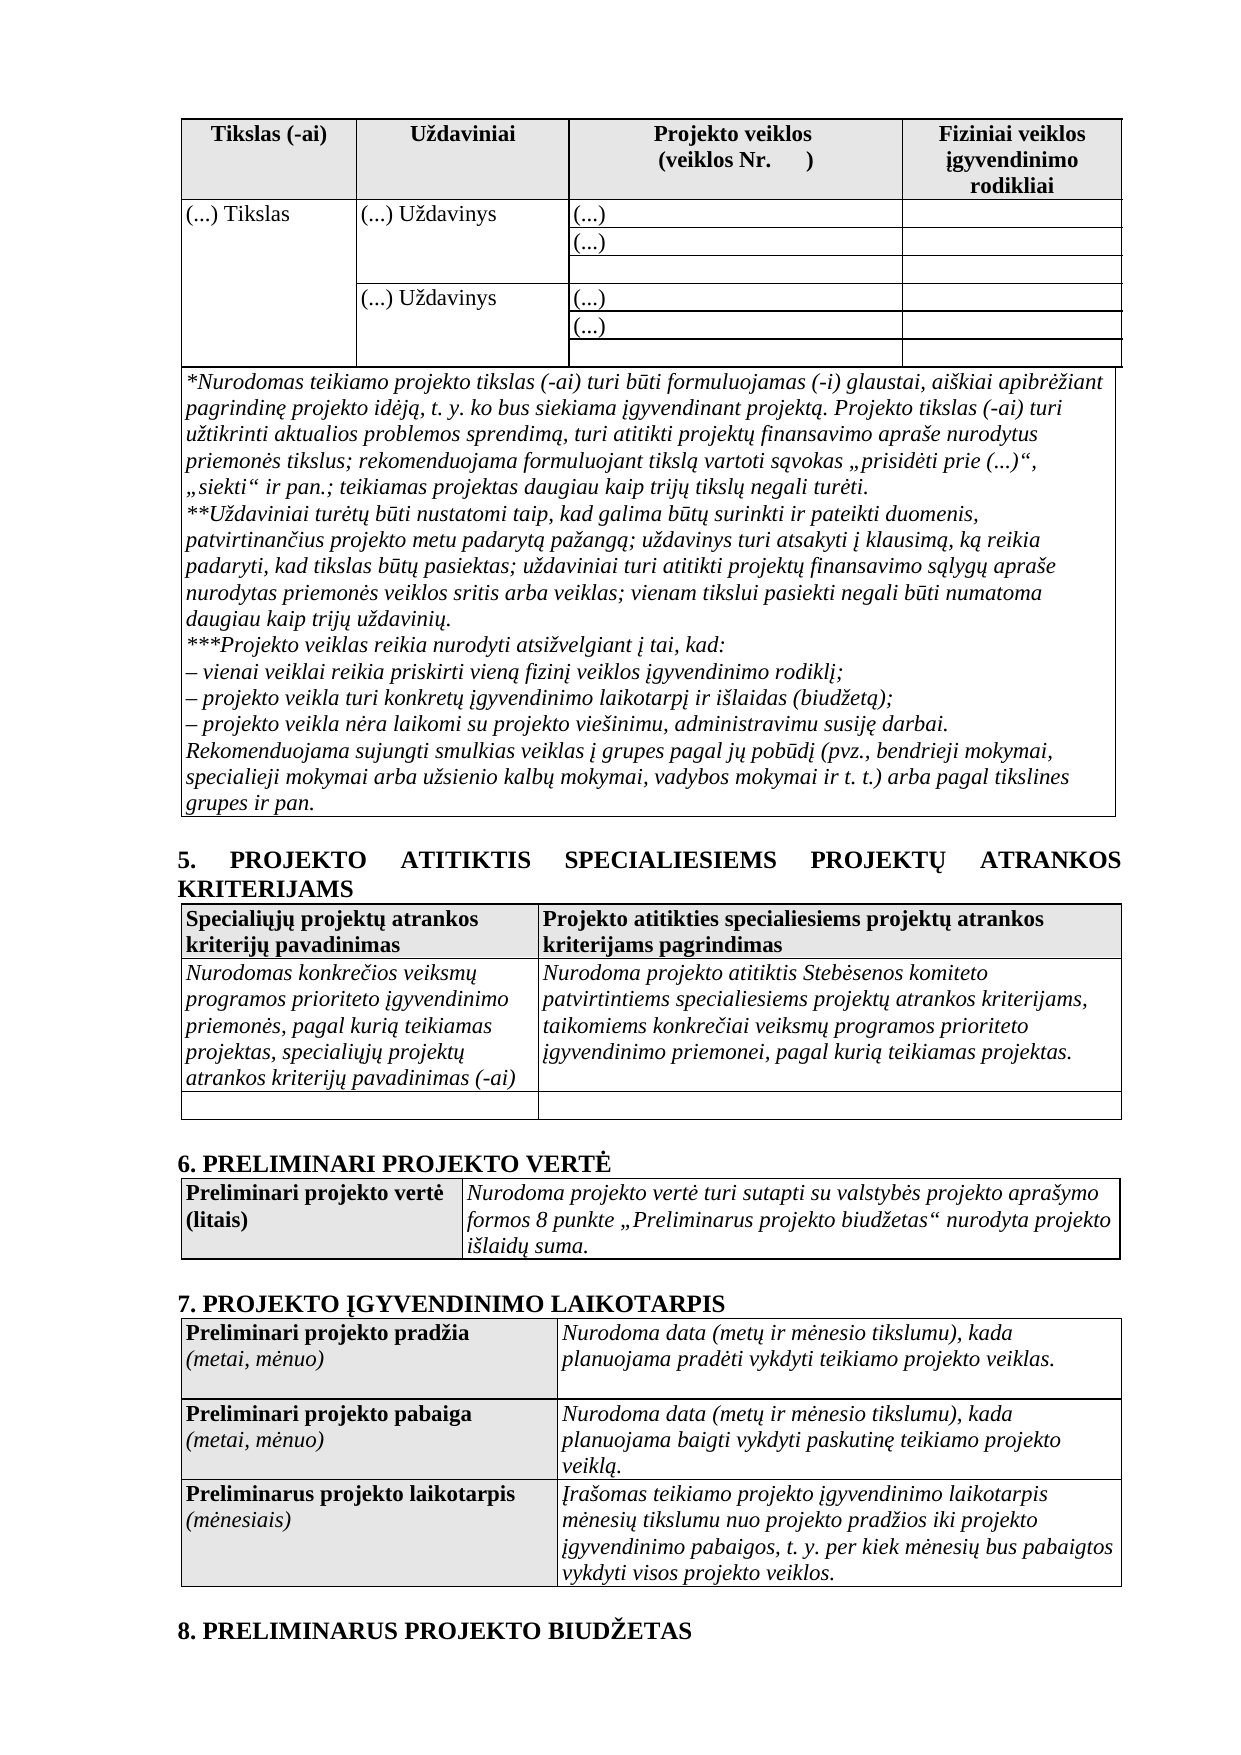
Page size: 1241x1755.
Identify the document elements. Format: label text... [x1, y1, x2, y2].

table_header Projekto atitikties specialiesiems projektų atrankos kriterijams pagrindimas [539, 905, 1121, 957]
table_header Projekto veiklos (veiklos Nr. ) [570, 120, 902, 199]
table_cell Įrašomas teikiamo projekto įgyvendinimo laikotarpis mėnesių tikslumu nuo projekto pradžios iki projekto įgyvendinimo pabaigos, t. y. per kiek mėnesių bus pabaigtos vykdyti visos projekto veiklos. [558, 1480, 1121, 1586]
text 5. PROJEKTO ATITIKTIS SPECIALIESIEMS PROJEKTŲ ATRANKOS KRITERIJAMS [177, 846, 1122, 903]
table_cell (...) [570, 284, 902, 310]
table_header Tikslas (-ai) [182, 120, 356, 199]
text 7. PROJEKTO ĮGYVENDINIMO LAIKOTARPIS [177, 1289, 1122, 1317]
table_cell Nurodoma projekto atitiktis Stebėsenos komiteto patvirtintiems specialiesiems projektų atrankos kriterijams, taikomiems konkrečiai veiksmų programos prioriteto įgyvendinimo priemonei, pagal kurią teikiamas projektas. [539, 959, 1121, 1091]
table_cell [903, 200, 1121, 227]
table_cell Nurodomas konkrečios veiksmų programos prioriteto įgyvendinimo priemonės, pagal kurią teikiamas projektas, specialiųjų projektų atrankos kriterijų pavadinimas (-ai) [182, 959, 538, 1091]
table_cell (...) Uždavinys [357, 284, 568, 366]
table_header Preliminari projekto pradžia (metai, mėnuo) [182, 1319, 557, 1398]
text 6. PRELIMINARI PROJEKTO VERTĖ [177, 1149, 1122, 1178]
table_cell (...) Tikslas [182, 200, 356, 366]
table_cell Preliminari projekto pabaiga (metai, mėnuo) [182, 1400, 557, 1479]
table_cell [1116, 368, 1122, 816]
table_cell (...) [570, 312, 902, 338]
table_cell (...) [570, 228, 902, 254]
table_header Fiziniai veiklos įgyvendinimo rodikliai [903, 120, 1121, 199]
table_cell [903, 340, 1121, 366]
table_cell (...) [570, 200, 902, 227]
table_cell [903, 284, 1121, 310]
text 8. PRELIMINARUS PROJEKTO BIUDŽETAS [177, 1616, 1122, 1645]
table_header Specialiųjų projektų atrankos kriterijų pavadinimas [182, 905, 538, 957]
table_header Preliminari projekto vertė (litais) [182, 1179, 462, 1258]
table_cell [570, 256, 902, 282]
table_cell Preliminarus projekto laikotarpis (mėnesiais) [182, 1480, 557, 1586]
table_cell *Nurodomas teikiamo projekto tikslas (-ai) turi būti formuluojamas (-i) glaustai, aiškiai apibrėžiant pagrindinę projekto idėją, t. y. ko bus siekiama įgyvendinant projektą. Projekto tikslas (-ai) turi užtikrinti aktualios problemos sprendimą, turi atitikti projektų finansavimo apraše nurodytus priemonės tikslus; rekomenduojama formuluojant tikslą vartoti sąvokas „prisidėti prie (...)“, „siekti“ ir pan.; teikiamas projektas daugiau kaip trijų tikslų negali turėti. **Uždaviniai turėtų būti nustatomi taip, kad galima būtų surinkti ir pateikti duomenis, patvirtinančius projekto metu padarytą pažangą; uždavinys turi atsakyti į klausimą, ką reikia padaryti, kad tikslas būtų pasiektas; uždaviniai turi atitikti projektų finansavimo sąlygų apraše nurodytas priemonės veiklos sritis arba veiklas; vienam tikslui pasiekti negali būti numatoma daugiau kaip trijų uždavinių. ***Projekto veiklas reikia nurodyti atsižvelgiant į tai, kad: – vienai veiklai reikia priskirti vieną fizinį veiklos įgyvendinimo rodiklį; – projekto veikla turi konkretų įgyvendinimo laikotarpį ir išlaidas (biudžetą); – projekto veikla nėra laikomi su projekto viešinimu, administravimu susiję darbai. Rekomenduojama sujungti smulkias veiklas į grupes pagal jų pobūdį (pvz., bendrieji mokymai, specialieji mokymai arba užsienio kalbų mokymai, vadybos mokymai ir t. t.) arba pagal tikslines grupes ir pan. [182, 368, 1115, 816]
table_cell [903, 312, 1121, 338]
table_cell Nurodoma data (metų ir mėnesio tikslumu), kada planuojama baigti vykdyti paskutinę teikiamo projekto veiklą. [558, 1400, 1121, 1479]
table_header Nurodoma projekto vertė turi sutapti su valstybės projekto aprašymo formos 8 punkte „Preliminarus projekto biudžetas“ nurodyta projekto išlaidų suma. [463, 1179, 1119, 1258]
table_cell [182, 1092, 538, 1119]
table_header Uždaviniai [357, 120, 568, 199]
table_cell [903, 256, 1121, 282]
table_cell [539, 1092, 1121, 1119]
table_cell [903, 228, 1121, 254]
table_cell [570, 340, 902, 366]
table_cell (...) Uždavinys [357, 200, 568, 282]
table_header Nurodoma data (metų ir mėnesio tikslumu), kada planuojama pradėti vykdyti teikiamo projekto veiklas. [558, 1319, 1121, 1398]
